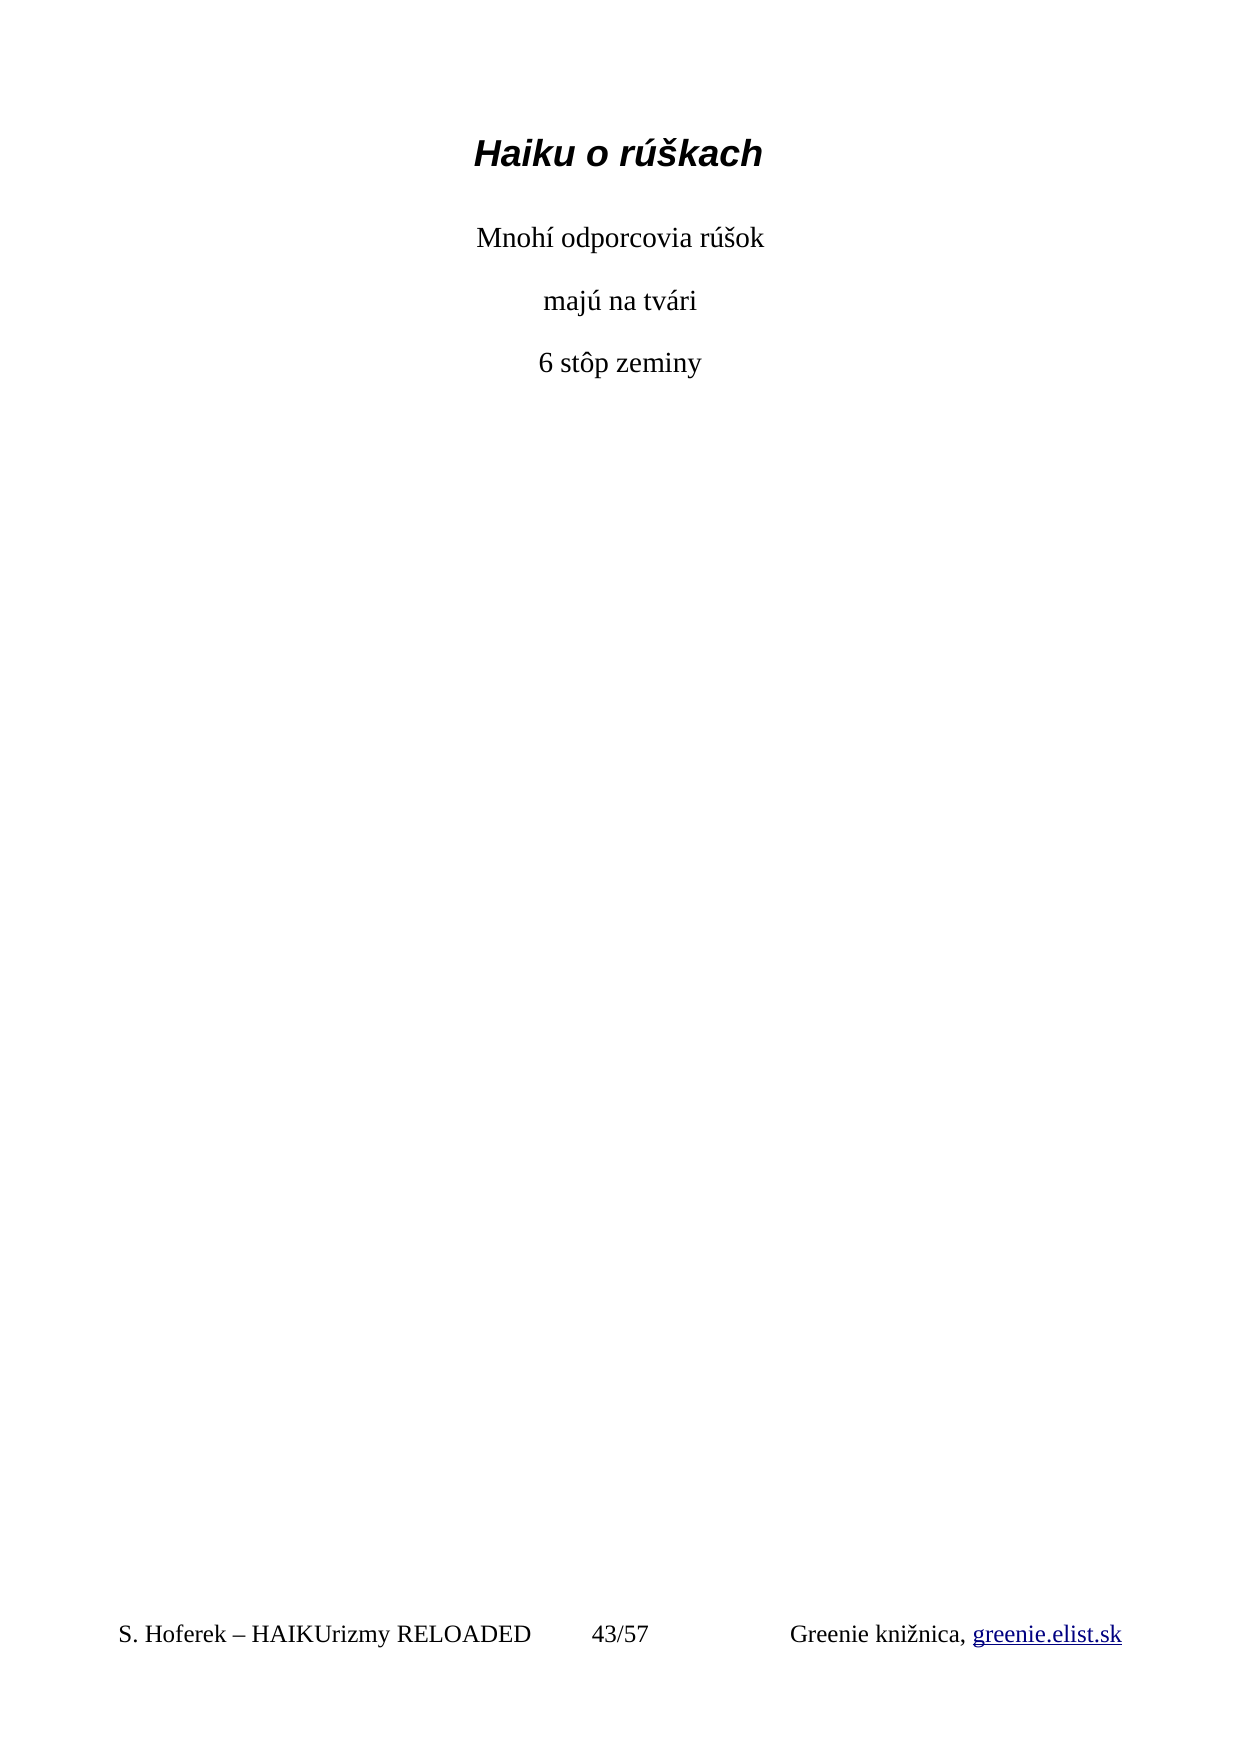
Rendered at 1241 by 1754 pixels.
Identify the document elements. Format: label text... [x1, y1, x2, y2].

text 6 stôp zeminy [106, 345, 1134, 378]
text majú na tvári [106, 283, 1134, 316]
text Mnohí odporcovia rúšok [106, 221, 1134, 254]
subtitle Haiku o rúškach [106, 131, 1134, 174]
